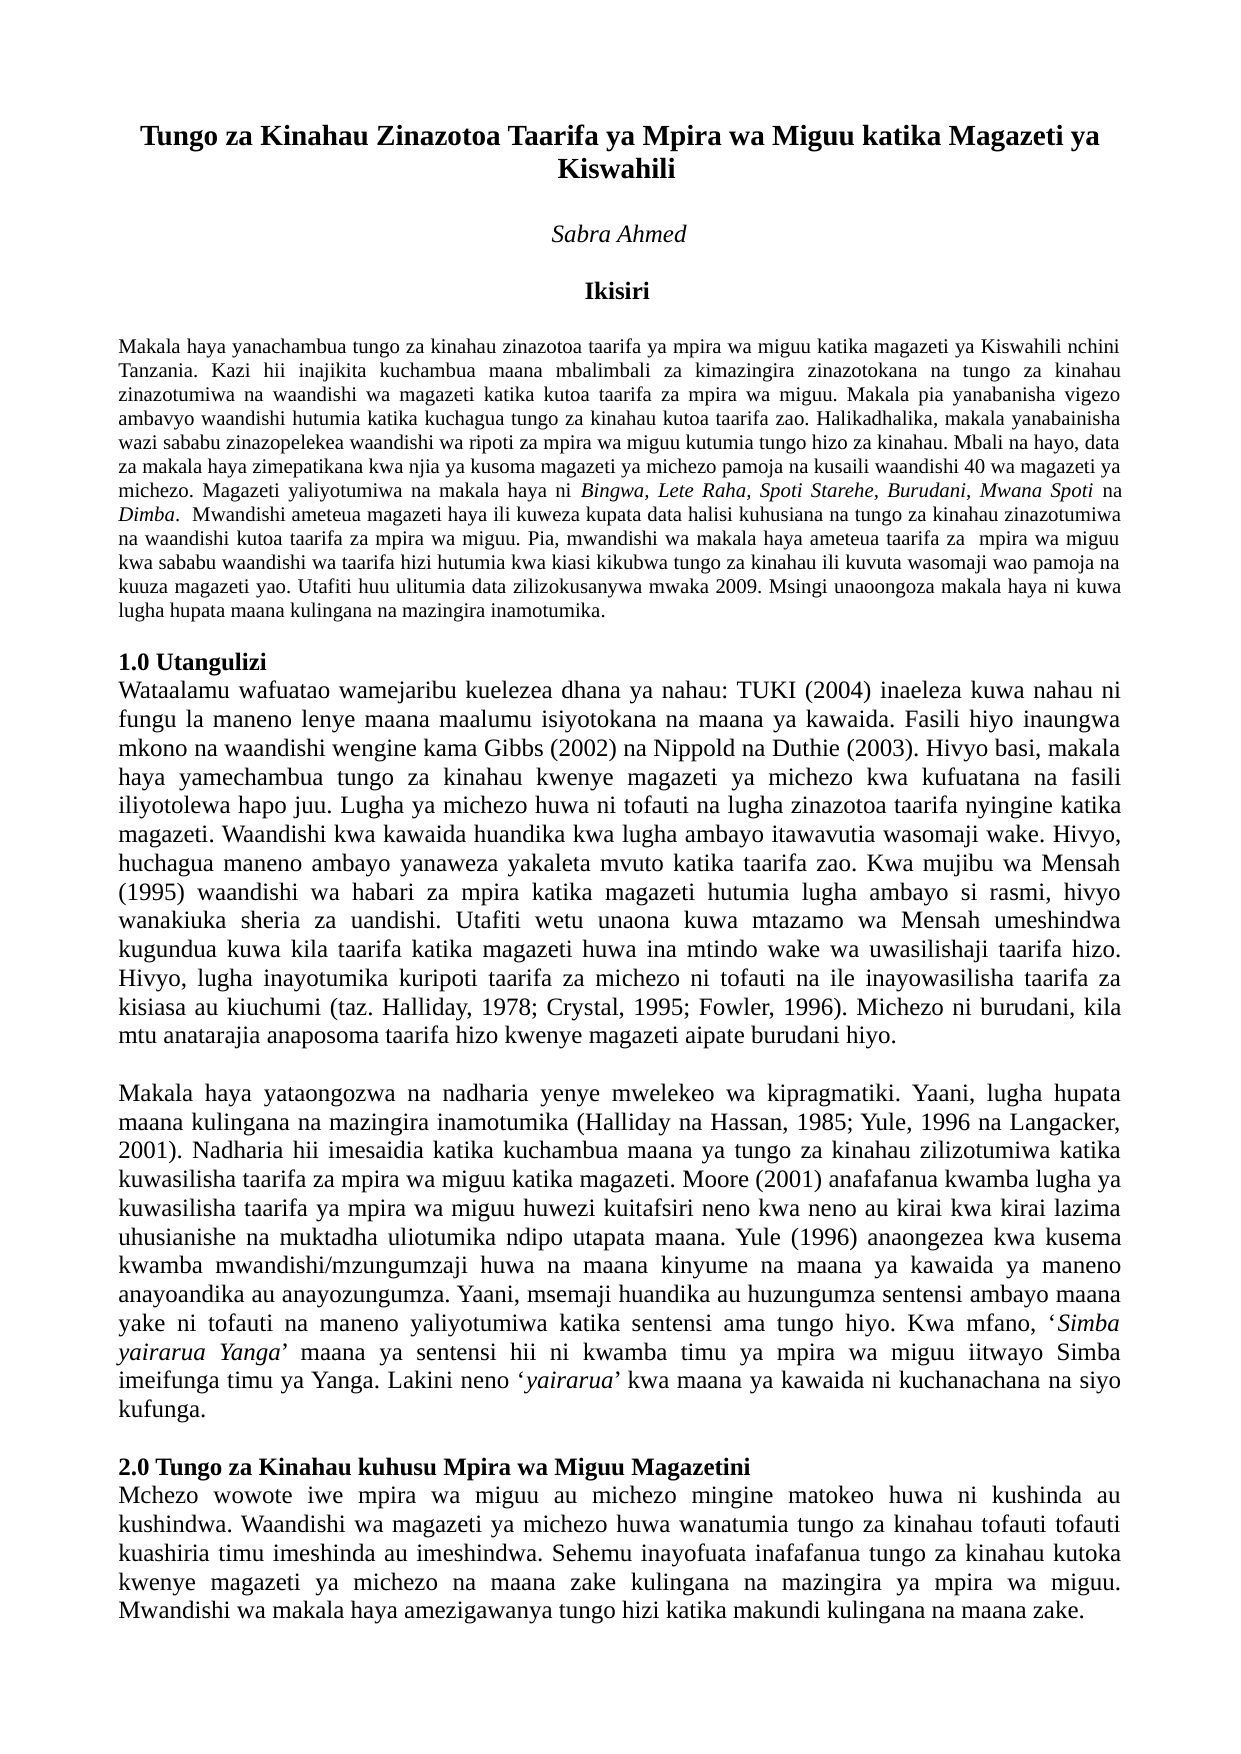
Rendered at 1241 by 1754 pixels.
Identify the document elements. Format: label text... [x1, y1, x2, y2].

text 2.0 Tungo za Kinahau kuhusu Mpira wa Miguu Magazetini [118, 1452, 1122, 1480]
text Makala haya yanachambua tungo za kinahau zinazotoa taarifa ya mpira wa miguu katika magazeti ya Kiswahili nchini Tanzania. Kazi hii inajikita kuchambua maana mbalimbali za kimazingira zinazotokana na tungo za kinahau zinazotumiwa na waandishi wa magazeti katika kutoa taarifa za mpira wa miguu. Makala pia yanabanisha vigezo ambavyo waandishi hutumia katika kuchagua tungo za kinahau kutoa taarifa zao. Halikadhalika, makala yanabainisha wazi sababu zinazopelekea waandishi wa ripoti za mpira wa miguu kutumia tungo hizo za kinahau. Mbali na hayo, data za makala haya zimepatikana kwa njia ya kusoma magazeti ya michezo pamoja na kusaili waandishi 40 wa magazeti ya michezo. Magazeti yaliyotumiwa na makala haya ni Bingwa, Lete Raha, Spoti Starehe, Burudani, Mwana Spoti na Dimba. Mwandishi ameteua magazeti haya ili kuweza kupata data halisi kuhusiana na tungo za kinahau zinazotumiwa na waandishi kutoa taarifa za mpira wa miguu. Pia, mwandishi wa makala haya ameteua taarifa za mpira wa miguu kwa sababu waandishi wa taarifa hizi hutumia kwa kiasi kikubwa tungo za kinahau ili kuvuta wasomaji wao pamoja na kuuza magazeti yao. Utafiti huu ulitumia data zilizokusanywa mwaka 2009. Msingi unaoongoza makala haya ni kuwa lugha hupata maana kulingana na mazingira inamotumika. [118, 334, 1122, 622]
text Wataalamu wafuatao wamejaribu kuelezea dhana ya nahau: TUKI (2004) inaeleza kuwa nahau ni fungu la maneno lenye maana maalumu isiyotokana na maana ya kawaida. Fasili hiyo inaungwa mkono na waandishi wengine kama Gibbs (2002) na Nippold na Duthie (2003). Hivyo basi, makala haya yamechambua tungo za kinahau kwenye magazeti ya michezo kwa kufuatana na fasili iliyotolewa hapo juu. Lugha ya michezo huwa ni tofauti na lugha zinazotoa taarifa nyingine katika magazeti. Waandishi kwa kawaida huandika kwa lugha ambayo itawavutia wasomaji wake. Hivyo, huchagua maneno ambayo yanaweza yakaleta mvuto katika taarifa zao. Kwa mujibu wa Mensah (1995) waandishi wa habari za mpira katika magazeti hutumia lugha ambayo si rasmi, hivyo wanakiuka sheria za uandishi. Utafiti wetu unaona kuwa mtazamo wa Mensah umeshindwa kugundua kuwa kila taarifa katika magazeti huwa ina mtindo wake wa uwasilishaji taarifa hizo. Hivyo, lugha inayotumika kuripoti taarifa za michezo ni tofauti na ile inayowasilisha taarifa za kisiasa au kiuchumi (taz. Halliday, 1978; Crystal, 1995; Fowler, 1996). Michezo ni burudani, kila mtu anatarajia anaposoma taarifa hizo kwenye magazeti aipate burudani hiyo. [118, 675, 1122, 1049]
text Ikisiri [118, 276, 1122, 305]
text Sabra Ahmed [118, 219, 1122, 247]
text Mchezo wowote iwe mpira wa miguu au michezo mingine matokeo huwa ni kushinda au kushindwa. Waandishi wa magazeti ya michezo huwa wanatumia tungo za kinahau tofauti tofauti kuashiria timu imeshinda au imeshindwa. Sehemu inayofuata inafafanua tungo za kinahau kutoka kwenye magazeti ya michezo na maana zake kulingana na mazingira ya mpira wa miguu. Mwandishi wa makala haya amezigawanya tungo hizi katika makundi kulingana na maana zake. [118, 1480, 1122, 1624]
list Utangulizi [118, 647, 1122, 675]
text Tungo za Kinahau Zinazotoa Taarifa ya Mpira wa Miguu katika Magazeti ya Kiswahili [118, 118, 1122, 185]
text Makala haya yataongozwa na nadharia yenye mwelekeo wa kipragmatiki. Yaani, lugha hupata maana kulingana na mazingira inamotumika (Halliday na Hassan, 1985; Yule, 1996 na Langacker, 2001). Nadharia hii imesaidia katika kuchambua maana ya tungo za kinahau zilizotumiwa katika kuwasilisha taarifa za mpira wa miguu katika magazeti. Moore (2001) anafafanua kwamba lugha ya kuwasilisha taarifa ya mpira wa miguu huwezi kuitafsiri neno kwa neno au kirai kwa kirai lazima uhusianishe na muktadha uliotumika ndipo utapata maana. Yule (1996) anaongezea kwa kusema kwamba mwandishi/mzungumzaji huwa na maana kinyume na maana ya kawaida ya maneno anayoandika au anayozungumza. Yaani, msemaji huandika au huzungumza sentensi ambayo maana yake ni tofauti na maneno yaliyotumiwa katika sentensi ama tungo hiyo. Kwa mfano, ‘Simba yairarua Yanga’ maana ya sentensi hii ni kwamba timu ya mpira wa miguu iitwayo Simba imeifunga timu ya Yanga. Lakini neno ‘yairarua’ kwa maana ya kawaida ni kuchanachana na siyo kufunga. [118, 1078, 1122, 1423]
